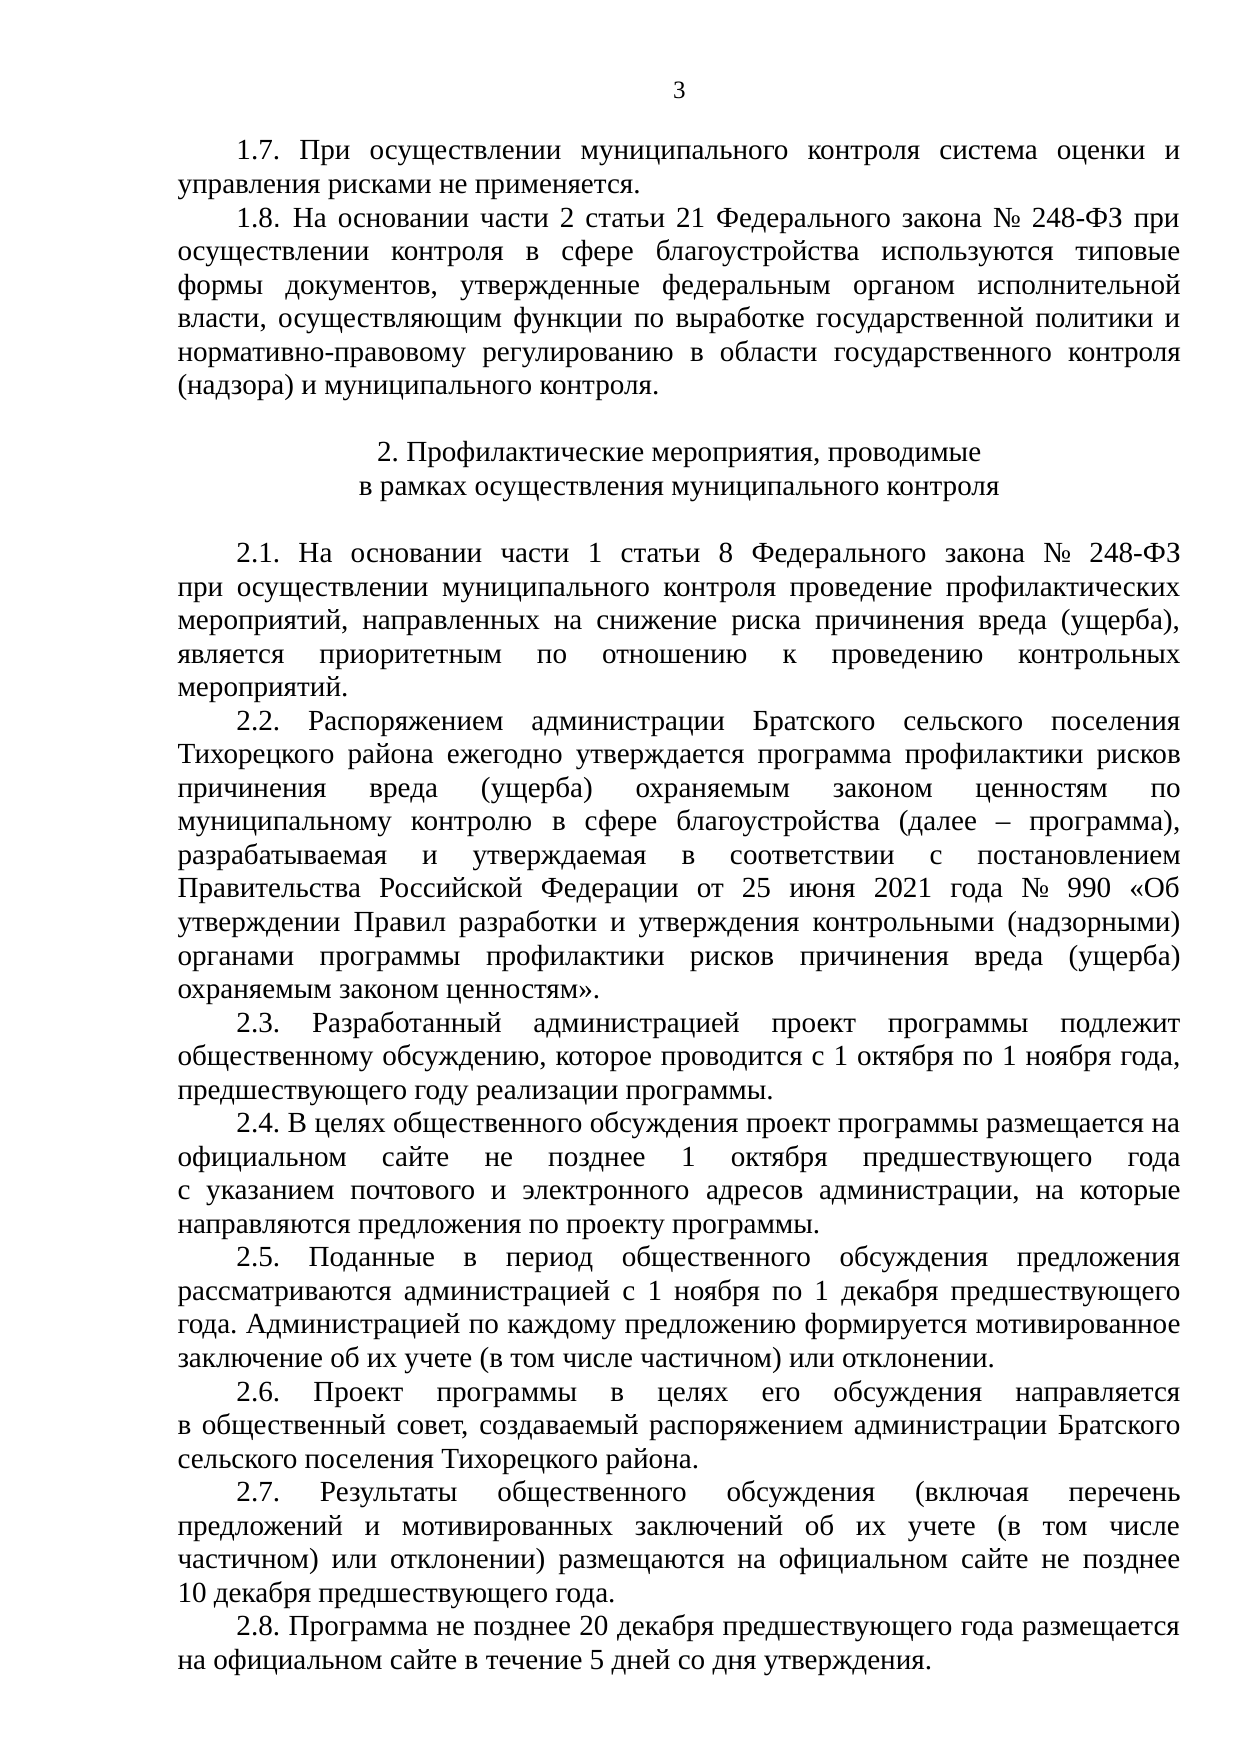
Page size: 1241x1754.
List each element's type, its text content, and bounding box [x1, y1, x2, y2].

text в рамках осуществления муниципального контроля [177, 468, 1181, 502]
text 2.7. Результаты общественного обсуждения (включая перечень предложений и мотивированных заключений об их учете (в том числе частичном) или отклонении) размещаются на официальном сайте не позднее 10 декабря предшествующего года. [177, 1474, 1181, 1608]
text 2.6. Проект программы в целях его обсуждения направляется в общественный совет, создаваемый распоряжением администрации Братского сельского поселения Тихорецкого района. [177, 1374, 1181, 1474]
text 2.1. На основании части 1 статьи 8 Федерального закона № 248-ФЗ при осуществлении муниципального контроля проведение профилактических мероприятий, направленных на снижение риска причинения вреда (ущерба), является приоритетным по отношению к проведению контрольных мероприятий. [177, 535, 1181, 703]
text 1.8. На основании части 2 статьи 21 Федерального закона № 248-ФЗ при осуществлении контроля в сфере благоустройства используются типовые формы документов, утвержденные федеральным органом исполнительной власти, осуществляющим функции по выработке государственной политики и нормативно-правовому регулированию в области государственного контроля (надзора) и муниципального контроля. [177, 199, 1181, 401]
text 2.3. Разработанный администрацией проект программы подлежит общественному обсуждению, которое проводится с 1 октября по 1 ноября года, предшествующего году реализации программы. [177, 1005, 1181, 1105]
text 2.2. Распоряжением администрации Братского сельского поселения Тихорецкого района ежегодно утверждается программа профилактики рисков причинения вреда (ущерба) охраняемым законом ценностям по муниципальному контролю в сфере благоустройства (далее – программа), разрабатываемая и утверждаемая в соответствии с постановлением Правительства Российской Федерации от 25 июня 2021 года № 990 «Об утверждении Правил разработки и утверждения контрольными (надзорными) органами программы профилактики рисков причинения вреда (ущерба) охраняемым законом ценностям». [177, 703, 1181, 1005]
text 2. Профилактические мероприятия, проводимые [177, 434, 1181, 468]
text 2.8. Программа не позднее 20 декабря предшествующего года размещается на официальном сайте в течение 5 дней со дня утверждения. [177, 1608, 1181, 1676]
text 2.5. Поданные в период общественного обсуждения предложения рассматриваются администрацией с 1 ноября по 1 декабря предшествующего года. Администрацией по каждому предложению формируется мотивированное заключение об их учете (в том числе частичном) или отклонении. [177, 1239, 1181, 1374]
text 1.7. При осуществлении муниципального контроля система оценки и управления рисками не применяется. [177, 132, 1181, 199]
text 2.4. В целях общественного обсуждения проект программы размещается на официальном сайте не позднее 1 октября предшествующего года с указанием почтового и электронного адресов администрации, на которые направляются предложения по проекту программы. [177, 1105, 1181, 1239]
